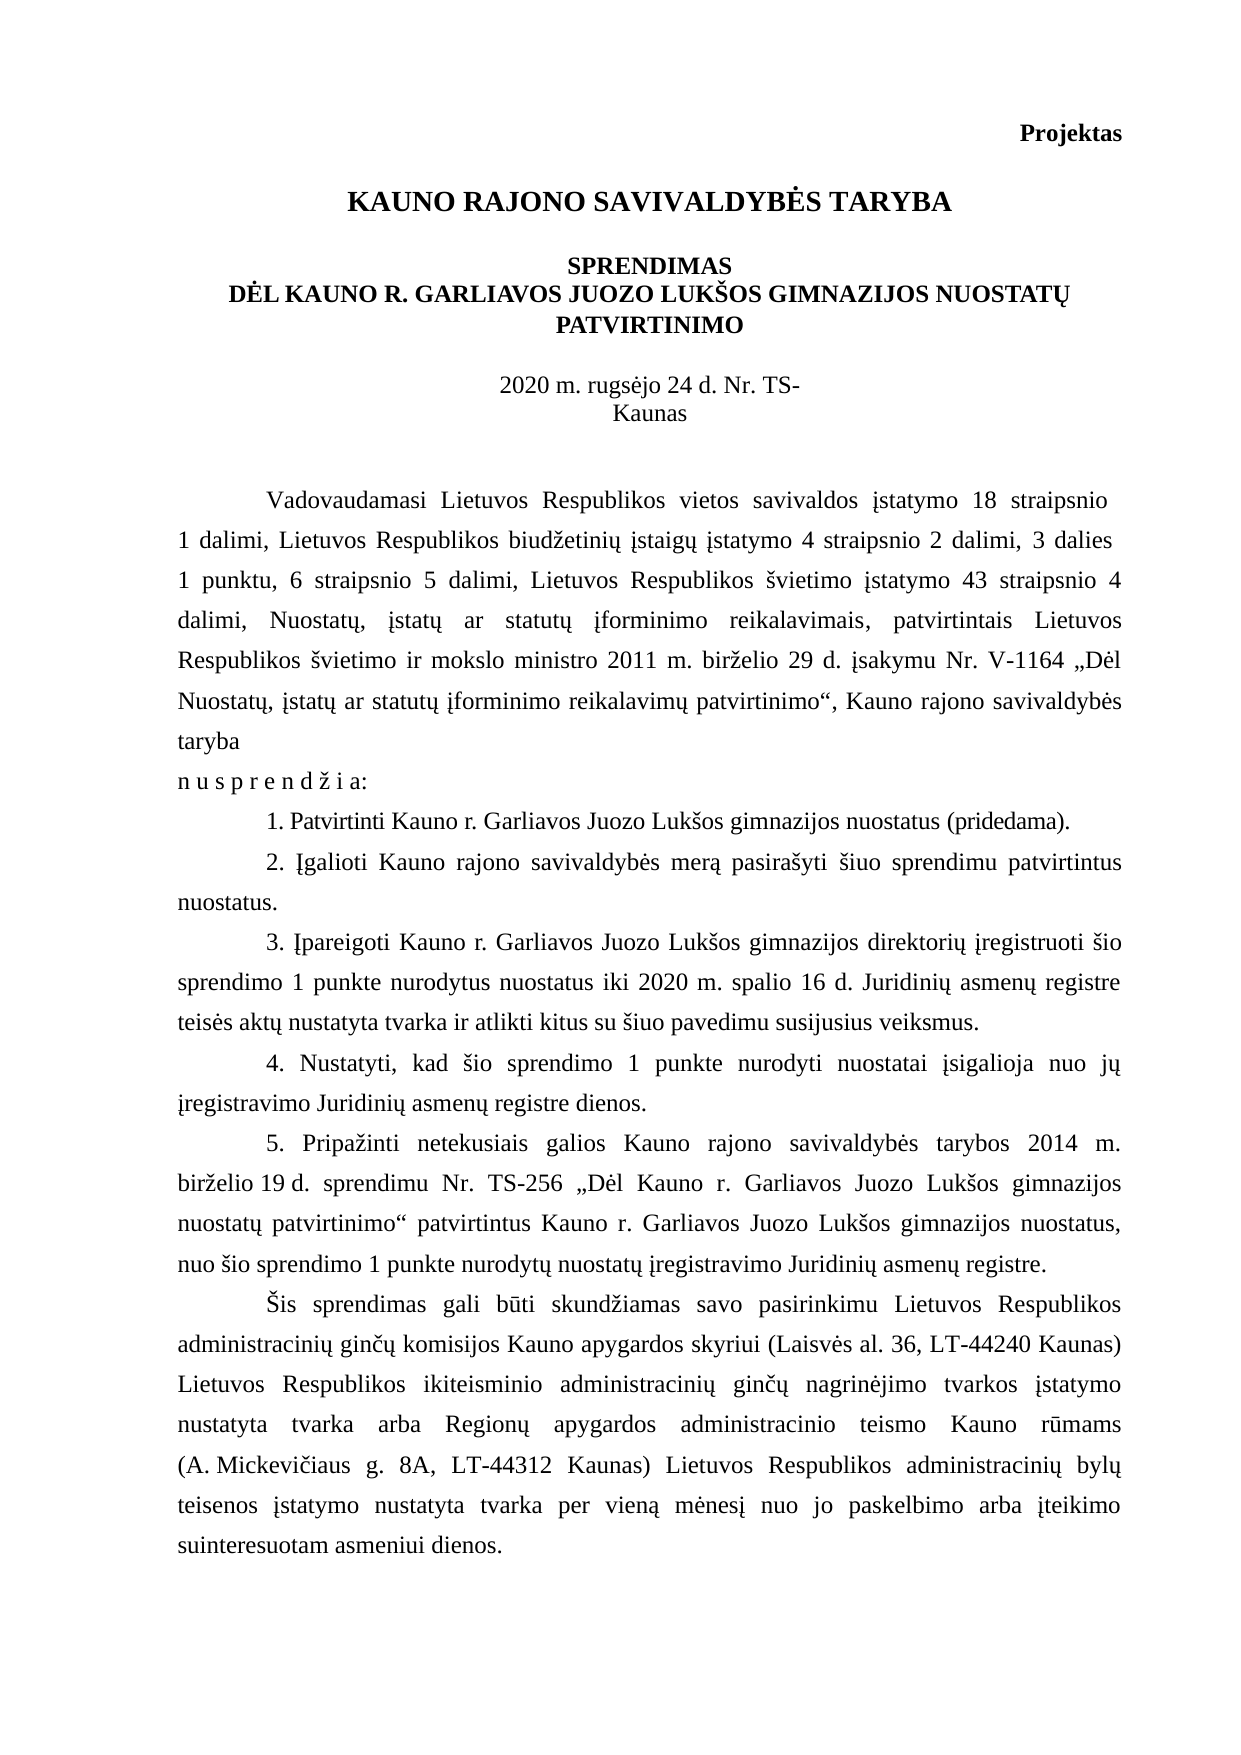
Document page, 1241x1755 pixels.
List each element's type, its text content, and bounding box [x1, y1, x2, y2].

text KAUNO RAJONO SAVIVALDYBĖS TARYBA [177, 184, 1122, 217]
text 3. Įpareigoti Kauno r. Garliavos Juozo Lukšos gimnazijos direktorių įregistruoti šio sprendimo 1 punkte nurodytus nuostatus iki 2020 m. spalio 16 d. Juridinių asmenų registre teisės aktų nustatyta tvarka ir atlikti kitus su šiuo pavedimu susijusius veiksmus. [177, 927, 1122, 1036]
text 4. Nustatyti, kad šio sprendimo 1 punkte nurodyti nuostatai įsigalioja nuo jų įregistravimo Juridinių asmenų registre dienos. [177, 1048, 1122, 1117]
text Šis sprendimas gali būti skundžiamas savo pasirinkimu Lietuvos Respublikos administracinių ginčų komisijos Kauno apygardos skyriui (Laisvės al. 36, LT-44240 Kaunas) Lietuvos Respublikos ikiteisminio administracinių ginčų nagrinėjimo tvarkos įstatymo nustatyta tvarka arba Regionų apygardos administracinio teismo Kauno rūmams (A. Mickevičiaus g. 8A, LT-44312 Kaunas) Lietuvos Respublikos administracinių bylų teisenos įstatymo nustatyta tvarka per vieną mėnesį nuo jo paskelbimo arba įteikimo suinteresuotam asmeniui dienos. [177, 1289, 1122, 1559]
text 2020 m. rugsėjo 24 d. Nr. TS- [177, 370, 1122, 398]
text Kaunas [177, 398, 1122, 427]
text 5. Pripažinti netekusiais galios Kauno rajono savivaldybės tarybos 2014 m. birželio 19 d. sprendimu Nr. TS-256 „Dėl Kauno r. Garliavos Juozo Lukšos gimnazijos nuostatų patvirtinimo“ patvirtintus Kauno r. Garliavos Juozo Lukšos gimnazijos nuostatus, nuo šio sprendimo 1 punkte nurodytų nuostatų įregistravimo Juridinių asmenų registre. [177, 1128, 1122, 1277]
text Vadovaudamasi Lietuvos Respublikos vietos savivaldos įstatymo 18 straipsnio 1 dalimi, Lietuvos Respublikos biudžetinių įstaigų įstatymo 4 straipsnio 2 dalimi, 3 dalies 1 punktu, 6 straipsnio 5 dalimi, Lietuvos Respublikos švietimo įstatymo 43 straipsnio 4 dalimi, Nuostatų, įstatų ar statutų įforminimo reikalavimais, patvirtintais Lietuvos Respublikos švietimo ir mokslo ministro 2011 m. birželio 29 d. įsakymu Nr. V-1164 „Dėl Nuostatų, įstatų ar statutų įforminimo reikalavimų patvirtinimo“, Kauno rajono savivaldybės taryba n u s p r e n d ž i a: [177, 485, 1122, 795]
text DĖL KAUNO R. GARLIAVOS JUOZO LUKŠOS GIMNAZIJOS NUOSTATŲ PATVIRTINIMO [177, 279, 1122, 339]
text 2. Įgalioti Kauno rajono savivaldybės merą pasirašyti šiuo sprendimu patvirtintus nuostatus. [177, 847, 1122, 916]
text 1. Patvirtinti Kauno r. Garliavos Juozo Lukšos gimnazijos nuostatus (pridedama). [177, 806, 1122, 835]
text Projektas [177, 118, 1122, 147]
text SPRENDIMAS [177, 251, 1122, 279]
